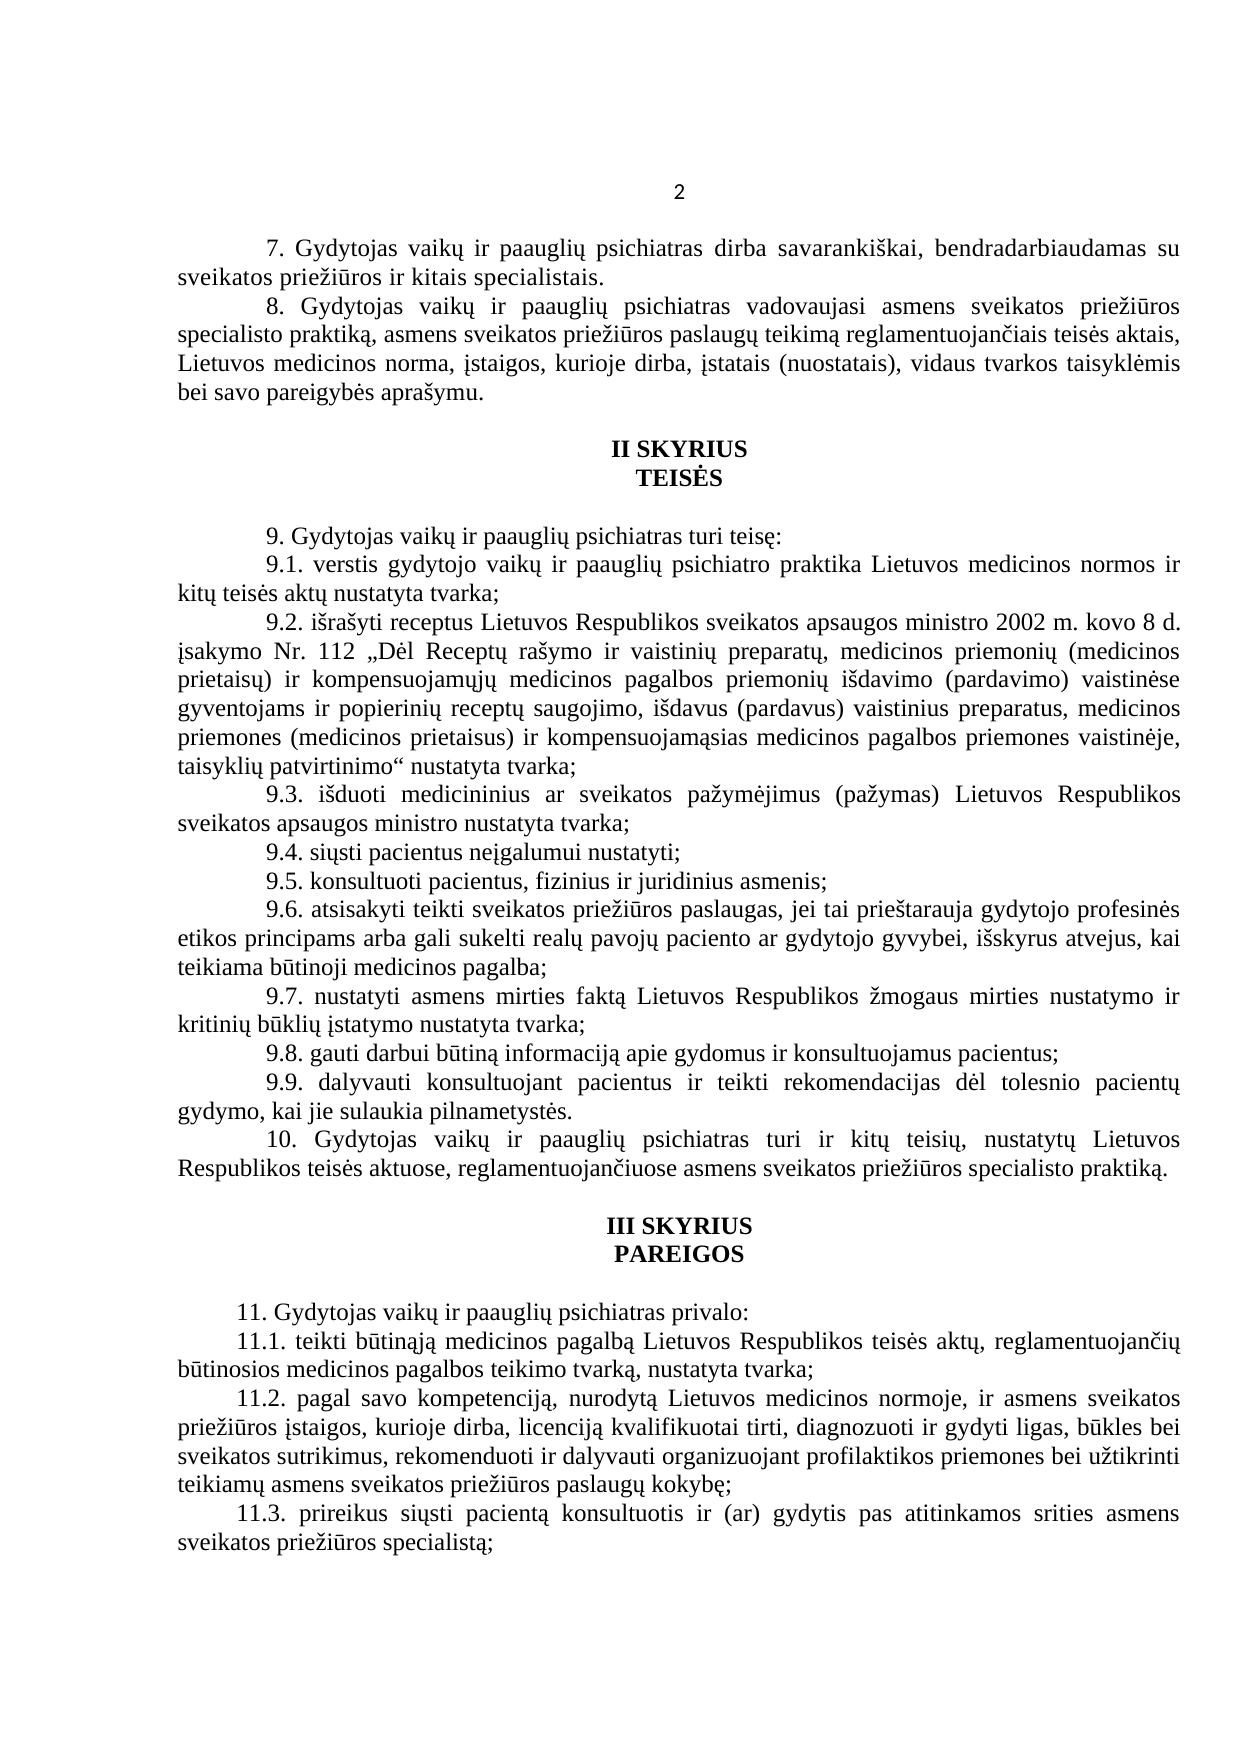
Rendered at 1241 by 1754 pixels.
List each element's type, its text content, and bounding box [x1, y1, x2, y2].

text 9.3. išduoti medicininius ar sveikatos pažymėjimus (pažymas) Lietuvos Respublikos sveikatos apsaugos ministro nustatyta tvarka; [177, 779, 1181, 837]
text 9.4. siųsti pacientus neįgalumui nustatyti; [177, 837, 1181, 866]
text 11.3. prireikus siųsti pacientą konsultuotis ir (ar) gydytis pas atitinkamos srities asmens sveikatos priežiūros specialistą; [177, 1498, 1181, 1556]
text 11. Gydytojas vaikų ir paauglių psichiatras privalo: [177, 1297, 1181, 1326]
text PAREIGOS [177, 1239, 1181, 1268]
text 9.9. dalyvauti konsultuojant pacientus ir teikti rekomendacijas dėl tolesnio pacientų gydymo, kai jie sulaukia pilnametystės. [177, 1067, 1181, 1124]
text 10. Gydytojas vaikų ir paauglių psichiatras turi ir kitų teisių, nustatytų Lietuvos Respublikos teisės aktuose, reglamentuojančiuose asmens sveikatos priežiūros specialisto praktiką. [177, 1124, 1181, 1182]
text 9.5. konsultuoti pacientus, fizinius ir juridinius asmenis; [177, 866, 1181, 894]
text 9.2. išrašyti receptus Lietuvos Respublikos sveikatos apsaugos ministro 2002 m. kovo 8 d. įsakymo Nr. 112 „Dėl Receptų rašymo ir vaistinių preparatų, medicinos priemonių (medicinos prietaisų) ir kompensuojamųjų medicinos pagalbos priemonių išdavimo (pardavimo) vaistinėse gyventojams ir popierinių receptų saugojimo, išdavus (pardavus) vaistinius preparatus, medicinos priemones (medicinos prietaisus) ir kompensuojamąsias medicinos pagalbos priemones vaistinėje, taisyklių patvirtinimo“ nustatyta tvarka; [177, 607, 1181, 779]
text 9.6. atsisakyti teikti sveikatos priežiūros paslaugas, jei tai prieštarauja gydytojo profesinės etikos principams arba gali sukelti realų pavojų paciento ar gydytojo gyvybei, išskyrus atvejus, kai teikiama būtinoji medicinos pagalba; [177, 894, 1181, 981]
text 11.2. pagal savo kompetenciją, nurodytą Lietuvos medicinos normoje, ir asmens sveikatos priežiūros įstaigos, kurioje dirba, licenciją kvalifikuotai tirti, diagnozuoti ir gydyti ligas, būkles bei sveikatos sutrikimus, rekomenduoti ir dalyvauti organizuojant profilaktikos priemones bei užtikrinti teikiamų asmens sveikatos priežiūros paslaugų kokybę; [177, 1383, 1181, 1498]
text 11.1. teikti būtinąją medicinos pagalbą Lietuvos Respublikos teisės aktų, reglamentuojančių būtinosios medicinos pagalbos teikimo tvarką, nustatyta tvarka; [177, 1326, 1181, 1383]
text II SKYRIUS [177, 434, 1181, 463]
text 9.1. verstis gydytojo vaikų ir paauglių psichiatro praktika Lietuvos medicinos normos ir kitų teisės aktų nustatyta tvarka; [177, 549, 1181, 607]
text TEISĖS [177, 463, 1181, 492]
text III SKYRIUS [177, 1211, 1181, 1239]
text 9.8. gauti darbui būtiną informaciją apie gydomus ir konsultuojamus pacientus; [177, 1038, 1181, 1067]
text 8. Gydytojas vaikų ir paauglių psichiatras vadovaujasi asmens sveikatos priežiūros specialisto praktiką, asmens sveikatos priežiūros paslaugų teikimą reglamentuojančiais teisės aktais, Lietuvos medicinos norma, įstaigos, kurioje dirba, įstatais (nuostatais), vidaus tvarkos taisyklėmis bei savo pareigybės aprašymu. [177, 291, 1181, 406]
text 7. Gydytojas vaikų ir paauglių psichiatras dirba savarankiškai, bendradarbiaudamas su sveikatos priežiūros ir kitais specialistais. [177, 233, 1181, 291]
text 9.7. nustatyti asmens mirties faktą Lietuvos Respublikos žmogaus mirties nustatymo ir kritinių būklių įstatymo nustatyta tvarka; [177, 981, 1181, 1038]
text 9. Gydytojas vaikų ir paauglių psichiatras turi teisę: [177, 521, 1181, 549]
